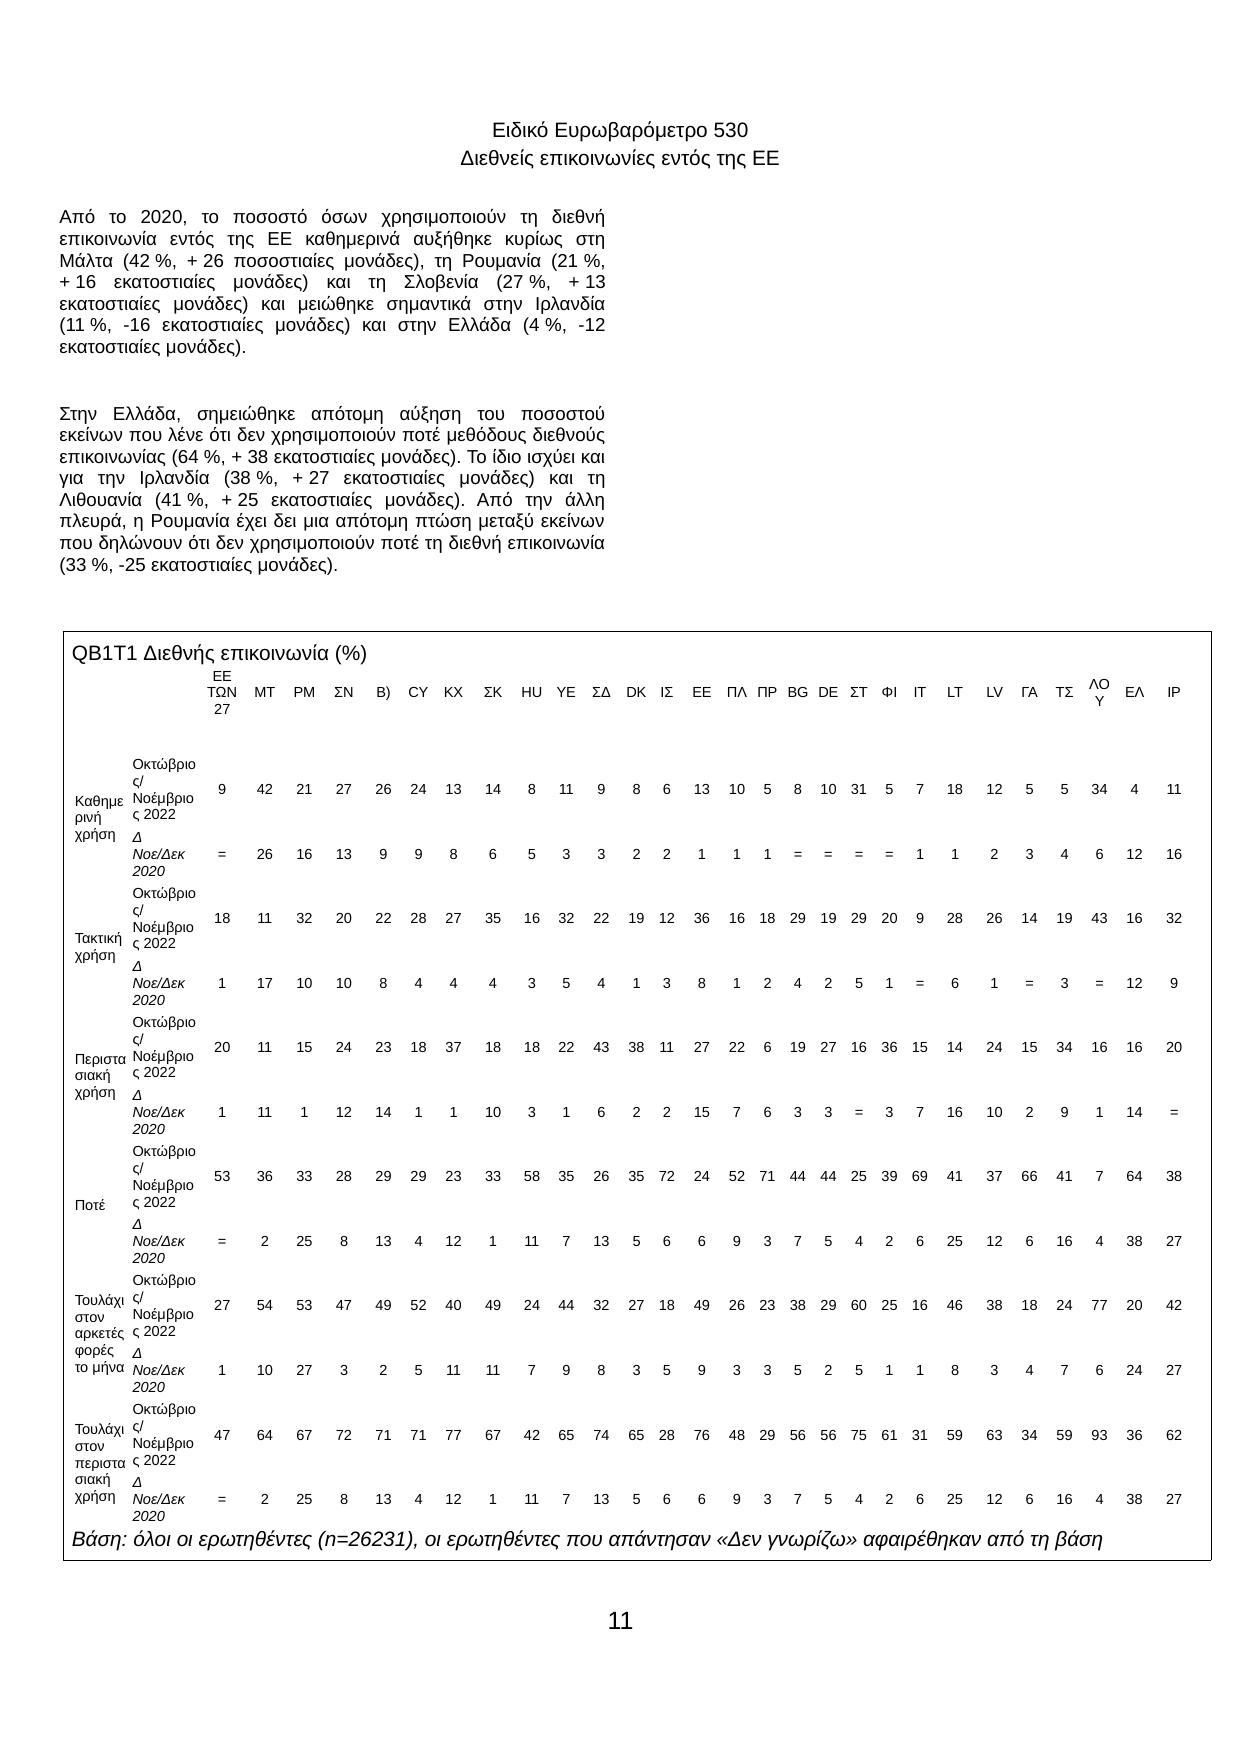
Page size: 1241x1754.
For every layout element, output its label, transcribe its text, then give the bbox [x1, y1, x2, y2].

table_cell Οκτώβριος/Νοέμβριος 2022 [129, 1398, 199, 1471]
table_cell [403, 720, 433, 753]
table_cell 7 [905, 1084, 935, 1140]
table_cell 2 [752, 955, 782, 1011]
table_cell 2 [813, 1342, 843, 1398]
table_cell 16 [935, 1084, 974, 1140]
table_cell 6 [752, 1011, 782, 1084]
table_cell 71 [752, 1140, 782, 1213]
table_cell 6 [682, 1213, 721, 1269]
table_cell 4 [783, 955, 813, 1011]
table_cell 64 [245, 1398, 284, 1471]
table_cell 16 [844, 1011, 874, 1084]
table_cell 25 [935, 1213, 974, 1269]
table_cell 62 [1154, 1398, 1194, 1471]
table_cell 9 [721, 1213, 752, 1269]
table_cell 54 [245, 1269, 284, 1342]
table_cell 16 [1045, 1471, 1084, 1527]
table_cell 53 [284, 1269, 324, 1342]
table_cell 20 [1154, 1011, 1194, 1084]
table_cell 38 [975, 1269, 1014, 1342]
table_cell [682, 720, 721, 753]
table_cell 60 [844, 1269, 874, 1342]
table_cell = [199, 1471, 245, 1527]
table_cell 17 [245, 955, 284, 1011]
table_cell 24 [682, 1140, 721, 1213]
table_cell 72 [651, 1140, 682, 1213]
table_cell 6 [935, 955, 974, 1011]
table_cell 6 [651, 1471, 682, 1527]
table_cell 4 [1084, 1213, 1114, 1269]
table_cell [284, 720, 324, 753]
table_header DE [813, 664, 843, 720]
table_cell 4 [1084, 1471, 1114, 1527]
table_cell 7 [905, 753, 935, 826]
table_cell [752, 720, 782, 753]
table_cell 4 [434, 955, 473, 1011]
table_cell 3 [513, 1084, 551, 1140]
table_cell 43 [1084, 882, 1114, 955]
table_cell [783, 720, 813, 753]
table_cell 39 [874, 1140, 904, 1213]
table_cell 27 [1154, 1471, 1194, 1527]
table_cell 37 [975, 1140, 1014, 1213]
table_header ΦΙ [874, 664, 904, 720]
table_cell 18 [651, 1269, 682, 1342]
table_cell 5 [844, 1342, 874, 1398]
table_cell [364, 720, 403, 753]
table_cell 13 [364, 1471, 403, 1527]
table_cell [813, 720, 843, 753]
table_cell 65 [551, 1398, 581, 1471]
table_cell 8 [783, 753, 813, 826]
table_cell 27 [199, 1269, 245, 1342]
table_cell 18 [752, 882, 782, 955]
table_cell 29 [403, 1140, 433, 1213]
table_cell 6 [905, 1471, 935, 1527]
table_cell = [783, 826, 813, 882]
table_cell 65 [621, 1398, 651, 1471]
table_cell 16 [1084, 1011, 1114, 1084]
table_cell 5 [813, 1213, 843, 1269]
table_cell 42 [1154, 1269, 1194, 1342]
table_cell 9 [905, 882, 935, 955]
table_header ΜΤ [245, 664, 284, 720]
table_header ΥΕ [551, 664, 581, 720]
table_cell 2 [651, 826, 682, 882]
table_cell = [905, 955, 935, 1011]
table_cell [434, 720, 473, 753]
table_cell 29 [813, 1269, 843, 1342]
table_cell 2 [651, 1084, 682, 1140]
table_cell [581, 720, 621, 753]
table_cell 36 [874, 1011, 904, 1084]
table_cell 35 [473, 882, 513, 955]
table_header LT [935, 664, 974, 720]
table_cell 59 [935, 1398, 974, 1471]
table_cell 63 [975, 1398, 1014, 1471]
table_cell 32 [581, 1269, 621, 1342]
table_cell 36 [1115, 1398, 1154, 1471]
table_cell 12 [975, 753, 1014, 826]
table_cell 43 [581, 1011, 621, 1084]
table_cell Δ Νοε/Δεκ 2020 [129, 1084, 199, 1140]
table_cell 6 [1014, 1213, 1044, 1269]
table_cell 53 [199, 1140, 245, 1213]
table_cell 12 [1115, 826, 1154, 882]
table_header ΠΛ [721, 664, 752, 720]
table_cell 25 [935, 1471, 974, 1527]
table_cell 3 [324, 1342, 363, 1398]
table_cell 9 [199, 753, 245, 826]
table_cell 74 [581, 1398, 621, 1471]
table_cell 4 [473, 955, 513, 1011]
table_cell 3 [752, 1213, 782, 1269]
table_cell 3 [752, 1471, 782, 1527]
table_cell 19 [1045, 882, 1084, 955]
text Από το 2020, το ποσοστό όσων χρησιμοποιούν τη διεθνή επικοινωνία εντός της ΕΕ καθημερινά αυξήθηκε κυρίως στη Μάλτα (42 %, + 26 ποσοστιαίες μονάδες), τη Ρουμανία (21 %, + 16 εκατοστιαίες μονάδες) και τη Σλοβενία (27 %, + 13 εκατοστιαίες μονάδες) και μειώθηκε σημαντικά στην Ιρλανδία (11 %, -16 εκατοστιαίες μονάδες) και στην Ελλάδα (4 %, -12 εκατοστιαίες μονάδες). [59, 206, 605, 357]
table_cell 26 [581, 1140, 621, 1213]
table_cell 16 [1045, 1213, 1084, 1269]
table_cell 27 [1154, 1342, 1194, 1398]
table_cell = [844, 1084, 874, 1140]
table_cell 8 [621, 753, 651, 826]
table_header ΣΚ [473, 664, 513, 720]
table_cell 34 [1014, 1398, 1044, 1471]
table_cell 2 [813, 955, 843, 1011]
table_header ΣΔ [581, 664, 621, 720]
table_cell 14 [1014, 882, 1044, 955]
table_cell 18 [513, 1011, 551, 1084]
table_header ΙΡ [1154, 664, 1194, 720]
table_header ΕΛ [1115, 664, 1154, 720]
table_cell 24 [324, 1011, 363, 1084]
table_cell 1 [434, 1084, 473, 1140]
table_cell 8 [434, 826, 473, 882]
table_cell 21 [284, 753, 324, 826]
table_cell 2 [621, 826, 651, 882]
table_cell 4 [1045, 826, 1084, 882]
table_cell 12 [324, 1084, 363, 1140]
table_cell 2 [245, 1471, 284, 1527]
table_cell 10 [324, 955, 363, 1011]
table_cell Τουλάχιστον περιστασιακή χρήση [72, 1398, 129, 1527]
table_header BG [783, 664, 813, 720]
table_cell 1 [284, 1084, 324, 1140]
table_cell 1 [682, 826, 721, 882]
table_cell 1 [752, 826, 782, 882]
table_cell 6 [581, 1084, 621, 1140]
table_cell 64 [1115, 1140, 1154, 1213]
table_cell 52 [721, 1140, 752, 1213]
table_cell 24 [1045, 1269, 1084, 1342]
table_cell 1 [935, 826, 974, 882]
table_cell 27 [682, 1011, 721, 1084]
table_cell 3 [721, 1342, 752, 1398]
table_cell 20 [874, 882, 904, 955]
table_header IT [905, 664, 935, 720]
table_cell 4 [403, 1471, 433, 1527]
table_cell 18 [1014, 1269, 1044, 1342]
table_cell 10 [975, 1084, 1014, 1140]
table_cell 1 [199, 1084, 245, 1140]
table_cell 26 [245, 826, 284, 882]
table_cell 25 [284, 1471, 324, 1527]
table_cell 19 [621, 882, 651, 955]
table_cell Οκτώβριος/Νοέμβριος 2022 [129, 753, 199, 826]
table_cell 44 [551, 1269, 581, 1342]
table_cell 18 [935, 753, 974, 826]
table_cell Δ Νοε/Δεκ 2020 [129, 1213, 199, 1269]
table_cell 5 [621, 1213, 651, 1269]
table_cell 8 [682, 955, 721, 1011]
table_cell 26 [975, 882, 1014, 955]
table_cell 33 [284, 1140, 324, 1213]
table_cell 22 [364, 882, 403, 955]
table_header ΚΧ [434, 664, 473, 720]
table_cell 11 [651, 1011, 682, 1084]
table_cell 11 [473, 1342, 513, 1398]
table_cell 44 [813, 1140, 843, 1213]
table_cell 41 [1045, 1140, 1084, 1213]
table_cell 26 [364, 753, 403, 826]
table_cell 67 [284, 1398, 324, 1471]
table_cell 7 [513, 1342, 551, 1398]
table_cell 28 [403, 882, 433, 955]
table_header HU [513, 664, 551, 720]
table_cell 4 [1014, 1342, 1044, 1398]
table_cell 35 [551, 1140, 581, 1213]
table_cell 9 [364, 826, 403, 882]
table_cell 25 [874, 1269, 904, 1342]
table_cell 13 [682, 753, 721, 826]
table_cell 24 [513, 1269, 551, 1342]
table_cell 6 [752, 1084, 782, 1140]
table_cell 18 [403, 1011, 433, 1084]
table_cell 13 [364, 1213, 403, 1269]
table_cell 3 [621, 1342, 651, 1398]
table_cell 25 [284, 1213, 324, 1269]
table_cell 5 [551, 955, 581, 1011]
table_cell 22 [581, 882, 621, 955]
table_cell 6 [1084, 1342, 1114, 1398]
table_cell 7 [783, 1471, 813, 1527]
table_cell 47 [324, 1269, 363, 1342]
table_cell 38 [1115, 1471, 1154, 1527]
table_cell 5 [621, 1471, 651, 1527]
table_cell 56 [783, 1398, 813, 1471]
table_header ΛΟΥ [1084, 664, 1114, 720]
table_cell Δ Νοε/Δεκ 2020 [129, 955, 199, 1011]
table_cell 33 [473, 1140, 513, 1213]
table_cell 1 [874, 955, 904, 1011]
table_cell 2 [621, 1084, 651, 1140]
table_cell 49 [682, 1269, 721, 1342]
table_cell [844, 720, 874, 753]
table_cell 29 [783, 882, 813, 955]
table_cell = [874, 826, 904, 882]
table_cell 6 [1084, 826, 1114, 882]
table_cell 1 [621, 955, 651, 1011]
table_cell 49 [364, 1269, 403, 1342]
table_cell = [199, 826, 245, 882]
table_cell 19 [813, 882, 843, 955]
table_cell 3 [1014, 826, 1044, 882]
table_cell 34 [1084, 753, 1114, 826]
table_cell 13 [324, 826, 363, 882]
table_cell = [199, 1213, 245, 1269]
table_cell 10 [245, 1342, 284, 1398]
table_cell Καθημερινή χρήση [72, 753, 129, 882]
table_cell 5 [403, 1342, 433, 1398]
table_header Β) [364, 664, 403, 720]
table_cell 32 [1154, 882, 1194, 955]
table_cell 3 [813, 1084, 843, 1140]
table_cell 3 [874, 1084, 904, 1140]
table_cell 27 [324, 753, 363, 826]
table_cell [621, 720, 651, 753]
table_cell 12 [975, 1471, 1014, 1527]
table_cell 71 [403, 1398, 433, 1471]
table_cell 15 [284, 1011, 324, 1084]
table_cell Ποτέ [72, 1140, 129, 1269]
table_cell 9 [682, 1342, 721, 1398]
table_cell 44 [783, 1140, 813, 1213]
table_cell 46 [935, 1269, 974, 1342]
table_cell 10 [284, 955, 324, 1011]
table_header LV [975, 664, 1014, 720]
table_cell [551, 720, 581, 753]
table_header ΣΝ [324, 664, 363, 720]
table_cell 7 [783, 1213, 813, 1269]
table_cell 9 [1045, 1084, 1084, 1140]
table_cell 32 [284, 882, 324, 955]
table_cell 12 [651, 882, 682, 955]
table_cell 58 [513, 1140, 551, 1213]
table_cell 8 [324, 1213, 363, 1269]
table_cell 13 [434, 753, 473, 826]
table_cell [473, 720, 513, 753]
table_cell 20 [324, 882, 363, 955]
table_cell 11 [245, 882, 284, 955]
table_cell 40 [434, 1269, 473, 1342]
table_cell 25 [844, 1140, 874, 1213]
table_cell = [813, 826, 843, 882]
table_cell 36 [245, 1140, 284, 1213]
table_cell [935, 720, 974, 753]
table_cell 56 [813, 1398, 843, 1471]
table_cell 5 [1045, 753, 1084, 826]
table_cell 4 [403, 1213, 433, 1269]
table_cell 1 [721, 826, 752, 882]
table_cell 4 [844, 1471, 874, 1527]
table_cell 16 [905, 1269, 935, 1342]
table_cell 10 [473, 1084, 513, 1140]
table_cell 8 [581, 1342, 621, 1398]
table_cell 5 [1014, 753, 1044, 826]
table_cell 52 [403, 1269, 433, 1342]
table_cell [513, 720, 551, 753]
table_cell 12 [434, 1213, 473, 1269]
table_cell 22 [721, 1011, 752, 1084]
table_cell = [844, 826, 874, 882]
table_cell 38 [1115, 1213, 1154, 1269]
table_cell 14 [1115, 1084, 1154, 1140]
table_cell [721, 720, 752, 753]
table_cell 16 [284, 826, 324, 882]
table_cell 5 [783, 1342, 813, 1398]
table_cell Δ Νοε/Δεκ 2020 [129, 826, 199, 882]
table_cell 1 [199, 955, 245, 1011]
table_cell 5 [844, 955, 874, 1011]
table_cell 8 [935, 1342, 974, 1398]
table_cell 31 [844, 753, 874, 826]
table_cell 11 [513, 1213, 551, 1269]
table_header [129, 664, 199, 720]
table_cell 12 [975, 1213, 1014, 1269]
table_header CY [403, 664, 433, 720]
text QB1T1 Διεθνής επικοινωνία (%) [72, 640, 1202, 664]
table_header DK [621, 664, 651, 720]
table_cell 1 [403, 1084, 433, 1140]
table_cell 18 [473, 1011, 513, 1084]
table_header ΣΤ [844, 664, 874, 720]
table_cell 2 [364, 1342, 403, 1398]
table_cell 9 [1154, 955, 1194, 1011]
table_cell [1045, 720, 1084, 753]
table_cell [129, 720, 199, 753]
table_cell 3 [651, 955, 682, 1011]
table_cell [874, 720, 904, 753]
table_cell Οκτώβριος/Νοέμβριος 2022 [129, 1140, 199, 1213]
table_cell 6 [651, 1213, 682, 1269]
table_cell [324, 720, 363, 753]
table_cell 37 [434, 1011, 473, 1084]
table_header ΓΑ [1014, 664, 1044, 720]
table_cell 24 [975, 1011, 1014, 1084]
table_cell 72 [324, 1398, 363, 1471]
table_cell 28 [935, 882, 974, 955]
table_cell [199, 720, 245, 753]
table_cell 13 [581, 1213, 621, 1269]
table_cell 29 [844, 882, 874, 955]
table_cell 6 [1014, 1471, 1044, 1527]
table_cell 22 [551, 1011, 581, 1084]
table_cell 13 [581, 1471, 621, 1527]
table_cell 6 [473, 826, 513, 882]
table_cell 7 [551, 1471, 581, 1527]
table_cell 14 [364, 1084, 403, 1140]
table_cell Περιστασιακή χρήση [72, 1011, 129, 1140]
table_cell 12 [1115, 955, 1154, 1011]
table_cell 27 [621, 1269, 651, 1342]
table_cell 5 [651, 1342, 682, 1398]
table_cell 16 [721, 882, 752, 955]
table_cell 20 [1115, 1269, 1154, 1342]
table_cell 6 [682, 1471, 721, 1527]
table_cell = [1084, 955, 1114, 1011]
table_cell 3 [752, 1342, 782, 1398]
table_cell 32 [551, 882, 581, 955]
table_cell 29 [752, 1398, 782, 1471]
table_cell 3 [551, 826, 581, 882]
table_cell 59 [1045, 1398, 1084, 1471]
table_cell 27 [1154, 1213, 1194, 1269]
table_cell 11 [245, 1084, 284, 1140]
table_header ΤΣ [1045, 664, 1084, 720]
table_cell 1 [199, 1342, 245, 1398]
table_cell 71 [364, 1398, 403, 1471]
table_cell 48 [721, 1398, 752, 1471]
table_cell 19 [783, 1011, 813, 1084]
table_cell 1 [473, 1471, 513, 1527]
table_cell 24 [403, 753, 433, 826]
table_cell 9 [581, 753, 621, 826]
table_cell 5 [513, 826, 551, 882]
table_cell 69 [905, 1140, 935, 1213]
table_cell 66 [1014, 1140, 1044, 1213]
table_cell 1 [473, 1213, 513, 1269]
table_header ΙΣ [651, 664, 682, 720]
table_cell 5 [874, 753, 904, 826]
table_cell Δ Νοε/Δεκ 2020 [129, 1471, 199, 1527]
table_cell 35 [621, 1140, 651, 1213]
table_cell [245, 720, 284, 753]
table_cell 2 [874, 1471, 904, 1527]
table_cell 28 [651, 1398, 682, 1471]
table_cell 16 [1115, 882, 1154, 955]
table_cell 77 [1084, 1269, 1114, 1342]
table_cell 1 [975, 955, 1014, 1011]
table_cell 3 [513, 955, 551, 1011]
table_cell 11 [513, 1471, 551, 1527]
table_cell 36 [682, 882, 721, 955]
table_cell 4 [581, 955, 621, 1011]
table_cell 6 [651, 753, 682, 826]
table_cell 4 [844, 1213, 874, 1269]
table_cell 4 [1115, 753, 1154, 826]
table_cell 42 [513, 1398, 551, 1471]
table_cell 38 [783, 1269, 813, 1342]
table_header ΡΜ [284, 664, 324, 720]
table_header ΠΡ [752, 664, 782, 720]
table_cell [975, 720, 1014, 753]
table_cell 1 [721, 955, 752, 1011]
table_cell 29 [364, 1140, 403, 1213]
table_cell 3 [783, 1084, 813, 1140]
table_cell 93 [1084, 1398, 1114, 1471]
table_cell 38 [621, 1011, 651, 1084]
table_cell 15 [905, 1011, 935, 1084]
table_cell 28 [324, 1140, 363, 1213]
table_cell 2 [975, 826, 1014, 882]
table_cell 14 [935, 1011, 974, 1084]
table_cell 3 [975, 1342, 1014, 1398]
table_cell 8 [324, 1471, 363, 1527]
table_cell 47 [199, 1398, 245, 1471]
table_cell 20 [199, 1011, 245, 1084]
table_cell 7 [721, 1084, 752, 1140]
table_cell 7 [1045, 1342, 1084, 1398]
table_cell 9 [403, 826, 433, 882]
table_cell 42 [245, 753, 284, 826]
table_cell [905, 720, 935, 753]
table_cell Τακτική χρήση [72, 882, 129, 1011]
table_cell 3 [1045, 955, 1084, 1011]
table_cell [1084, 720, 1114, 753]
table_cell Οκτώβριος/Νοέμβριος 2022 [129, 1269, 199, 1342]
table_cell 7 [551, 1213, 581, 1269]
table_cell Οκτώβριος/Νοέμβριος 2022 [129, 882, 199, 955]
table_cell 3 [581, 826, 621, 882]
table_cell 9 [721, 1471, 752, 1527]
table_cell Τουλάχιστον αρκετές φορές το μήνα [72, 1269, 129, 1398]
table_cell 5 [752, 753, 782, 826]
table_cell 23 [752, 1269, 782, 1342]
table_cell 11 [551, 753, 581, 826]
table_header ΕΕ ΤΩΝ 27 [199, 664, 245, 720]
table_cell 18 [199, 882, 245, 955]
table_cell 6 [905, 1213, 935, 1269]
table_cell 38 [1154, 1140, 1194, 1213]
table_cell [1115, 720, 1154, 753]
table_cell 12 [434, 1471, 473, 1527]
table_cell 11 [1154, 753, 1194, 826]
table_cell 23 [364, 1011, 403, 1084]
table_cell 16 [513, 882, 551, 955]
table_cell 2 [874, 1213, 904, 1269]
table_cell 41 [935, 1140, 974, 1213]
text Στην Ελλάδα, σημειώθηκε απότομη αύξηση του ποσοστού εκείνων που λένε ότι δεν χρησιμοποιούν ποτέ μεθόδους διεθνούς επικοινωνίας (64 %, + 38 εκατοστιαίες μονάδες). Το ίδιο ισχύει και για την Ιρλανδία (38 %, + 27 εκατοστιαίες μονάδες) και τη Λιθουανία (41 %, + 25 εκατοστιαίες μονάδες). Από την άλλη πλευρά, η Ρουμανία έχει δει μια απότομη πτώση μεταξύ εκείνων που δηλώνουν ότι δεν χρησιμοποιούν ποτέ τη διεθνή επικοινωνία (33 %, -25 εκατοστιαίες μονάδες). [59, 402, 605, 575]
table_cell 1 [905, 826, 935, 882]
table_cell 75 [844, 1398, 874, 1471]
table_cell 26 [721, 1269, 752, 1342]
table_cell 34 [1045, 1011, 1084, 1084]
table_cell 23 [434, 1140, 473, 1213]
table_cell 1 [874, 1342, 904, 1398]
table_cell 14 [473, 753, 513, 826]
table_cell [651, 720, 682, 753]
table_cell 4 [403, 955, 433, 1011]
table_cell 77 [434, 1398, 473, 1471]
table_cell 15 [682, 1084, 721, 1140]
table_cell 11 [245, 1011, 284, 1084]
table_cell 5 [813, 1471, 843, 1527]
table_cell [1154, 720, 1194, 753]
table_cell [72, 720, 129, 753]
table_cell 27 [813, 1011, 843, 1084]
table_cell 16 [1115, 1011, 1154, 1084]
table_cell 2 [1014, 1084, 1044, 1140]
table_cell 67 [473, 1398, 513, 1471]
table_cell 8 [513, 753, 551, 826]
table_cell 10 [813, 753, 843, 826]
table_header ΕΕ [682, 664, 721, 720]
table_cell 9 [551, 1342, 581, 1398]
table_cell 27 [284, 1342, 324, 1398]
table_cell = [1154, 1084, 1194, 1140]
table_cell 61 [874, 1398, 904, 1471]
table_cell 76 [682, 1398, 721, 1471]
table_cell [1014, 720, 1044, 753]
table_cell 16 [1154, 826, 1194, 882]
table_cell Οκτώβριος/Νοέμβριος 2022 [129, 1011, 199, 1084]
table_cell 49 [473, 1269, 513, 1342]
table_cell 15 [1014, 1011, 1044, 1084]
table_cell = [1014, 955, 1044, 1011]
table_cell Δ Νοε/Δεκ 2020 [129, 1342, 199, 1398]
table_cell 1 [905, 1342, 935, 1398]
table_cell 27 [434, 882, 473, 955]
table_cell 8 [364, 955, 403, 1011]
table_cell 1 [1084, 1084, 1114, 1140]
table_cell 10 [721, 753, 752, 826]
table_cell 24 [1115, 1342, 1154, 1398]
table_header [72, 664, 129, 720]
table_cell 11 [434, 1342, 473, 1398]
table_cell 7 [1084, 1140, 1114, 1213]
table_cell 1 [551, 1084, 581, 1140]
text Βάση: όλοι οι ερωτηθέντες (n=26231), οι ερωτηθέντες που απάντησαν «Δεν γνωρίζω» αφαιρέθηκαν από τη βάση [72, 1527, 1202, 1551]
table_cell 2 [245, 1213, 284, 1269]
table_cell 31 [905, 1398, 935, 1471]
